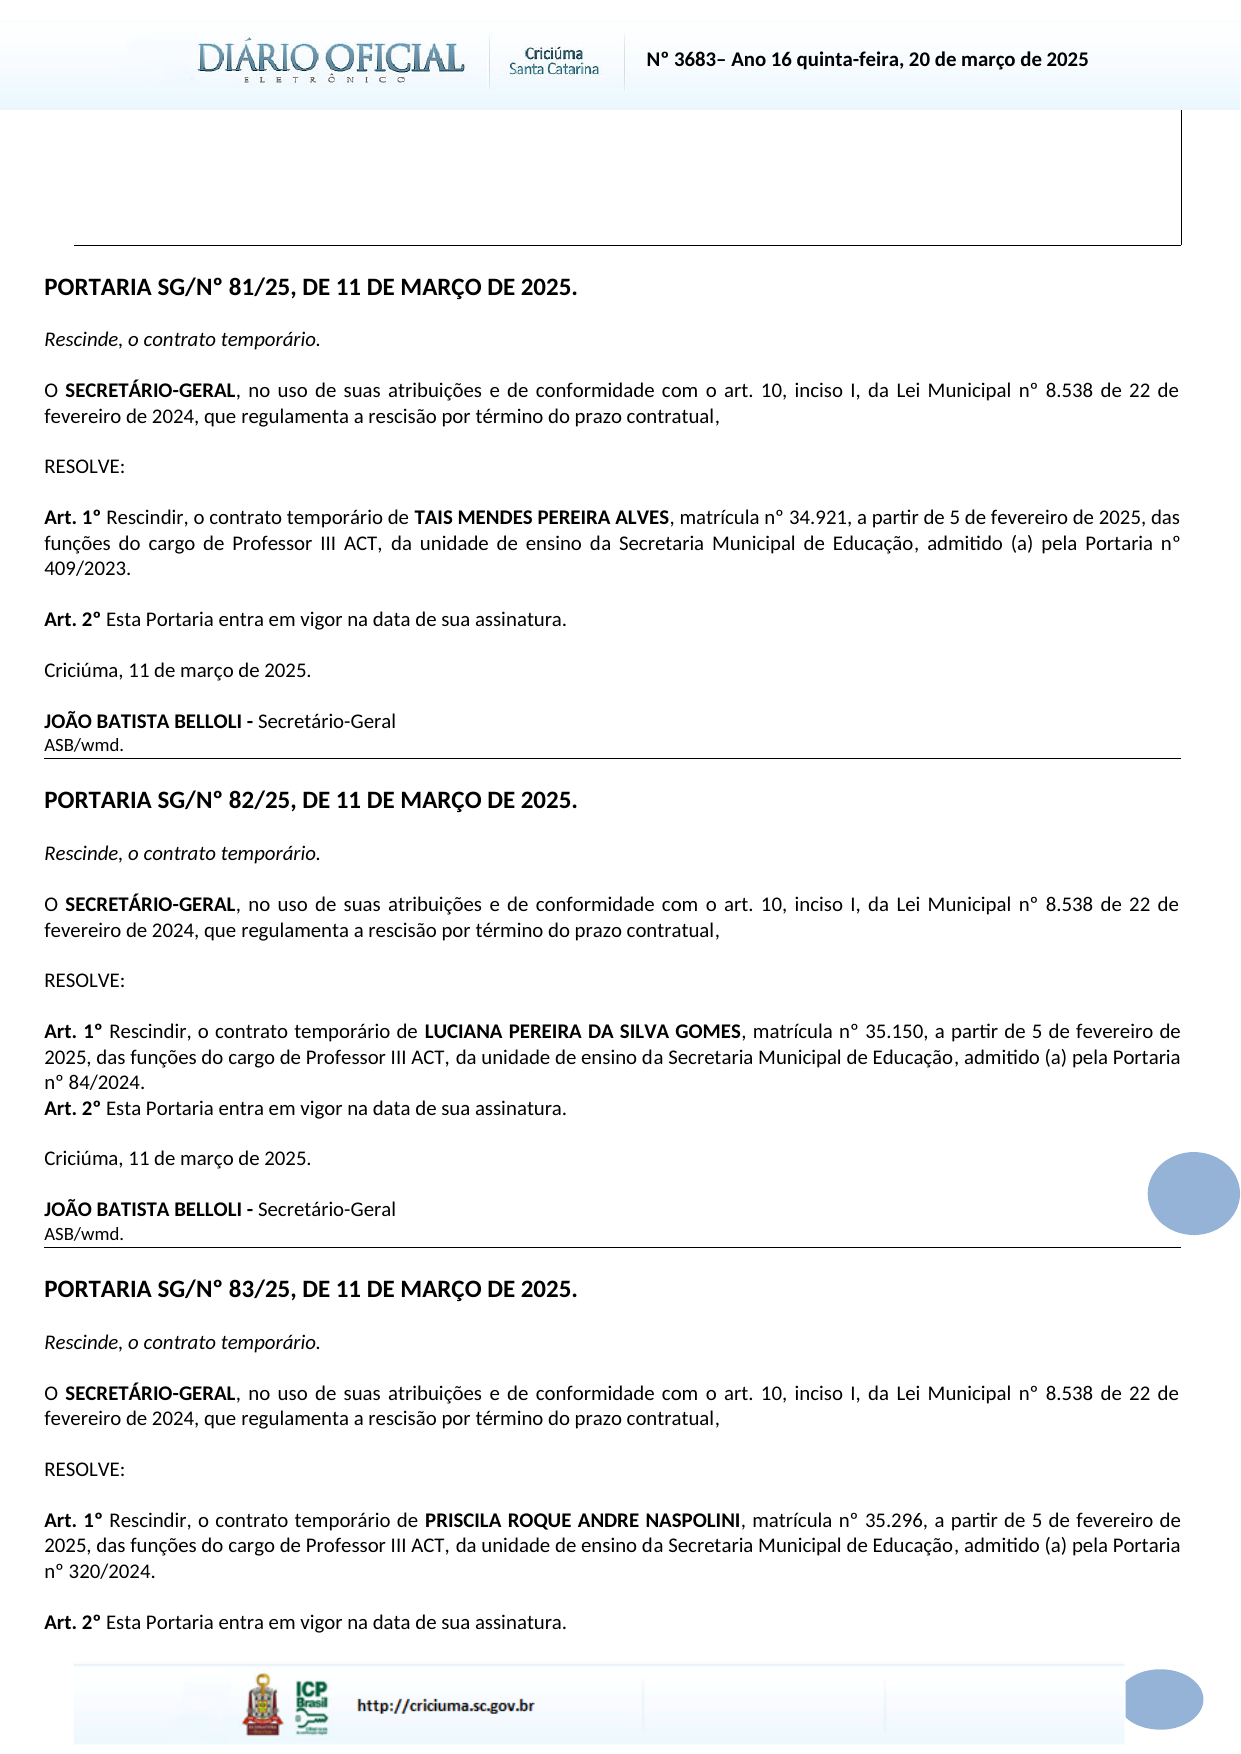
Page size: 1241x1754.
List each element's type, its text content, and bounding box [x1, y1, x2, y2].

text ASB/wmd. [44, 1222, 1181, 1247]
text Art. 2º Esta Portaria entra em vigor na data de sua assinatura. [44, 1095, 1181, 1120]
text Art. 1º Rescindir, o contrato temporário de TAIS MENDES PEREIRA ALVES, matrícula nº 34.921, a partir de 5 de fevereiro de 2025, das funções do cargo de Professor III ACT, da unidade de ensino da Secretaria Municipal de Educação, admitido (a) pela Portaria nº 409/2023. [44, 504, 1181, 581]
text O SECRETÁRIO-GERAL, no uso de suas atribuições e de conformidade com o art. 10, inciso I, da Lei Municipal nº 8.538 de 22 de fevereiro de 2024, que regulamenta a rescisão por término do prazo contratual, [44, 1380, 1181, 1431]
text ASB/wmd. [44, 733, 1181, 758]
text O SECRETÁRIO-GERAL, no uso de suas atribuições e de conformidade com o art. 10, inciso I, da Lei Municipal nº 8.538 de 22 de fevereiro de 2024, que regulamenta a rescisão por término do prazo contratual, [44, 377, 1181, 428]
text Art. 2º Esta Portaria entra em vigor na data de sua assinatura. [44, 606, 1181, 632]
text Criciúma, 11 de março de 2025. [44, 657, 1181, 682]
text Rescinde, o contrato temporário. [44, 327, 1181, 352]
text Art. 2º Esta Portaria entra em vigor na data de sua assinatura. [44, 1609, 1181, 1634]
text PORTARIA SG/Nº 83/25, DE 11 DE MARÇO DE 2025. [44, 1273, 1181, 1304]
text JOÃO BATISTA BELLOLI - Secretário-Geral [44, 1196, 1159, 1222]
text RESOLVE: [44, 1456, 1181, 1482]
text PORTARIA SG/Nº 81/25, DE 11 DE MARÇO DE 2025. [44, 271, 1181, 301]
text Criciúma, 11 de março de 2025. [44, 1146, 1181, 1171]
text O SECRETÁRIO-GERAL, no uso de suas atribuições e de conformidade com o art. 10, inciso I, da Lei Municipal nº 8.538 de 22 de fevereiro de 2024, que regulamenta a rescisão por término do prazo contratual, [44, 891, 1181, 942]
text RESOLVE: [44, 454, 1181, 479]
text JOÃO BATISTA BELLOLI - Secretário-Geral [44, 708, 1181, 733]
text Art. 1º Rescindir, o contrato temporário de PRISCILA ROQUE ANDRE NASPOLINI, matrícula nº 35.296, a partir de 5 de fevereiro de 2025, das funções do cargo de Professor III ACT, da unidade de ensino da Secretaria Municipal de Educação, admitido (a) pela Portaria nº 320/2024. [44, 1507, 1181, 1583]
text Art. 1º Rescindir, o contrato temporário de LUCIANA PEREIRA DA SILVA GOMES, matrícula nº 35.150, a partir de 5 de fevereiro de 2025, das funções do cargo de Professor III ACT, da unidade de ensino da Secretaria Municipal de Educação, admitido (a) pela Portaria nº 84/2024. [44, 1018, 1181, 1095]
text Rescinde, o contrato temporário. [44, 841, 1181, 866]
text PORTARIA SG/Nº 82/25, DE 11 DE MARÇO DE 2025. [44, 785, 1181, 815]
text RESOLVE: [44, 968, 1181, 993]
text Rescinde, o contrato temporário. [44, 1329, 1181, 1355]
